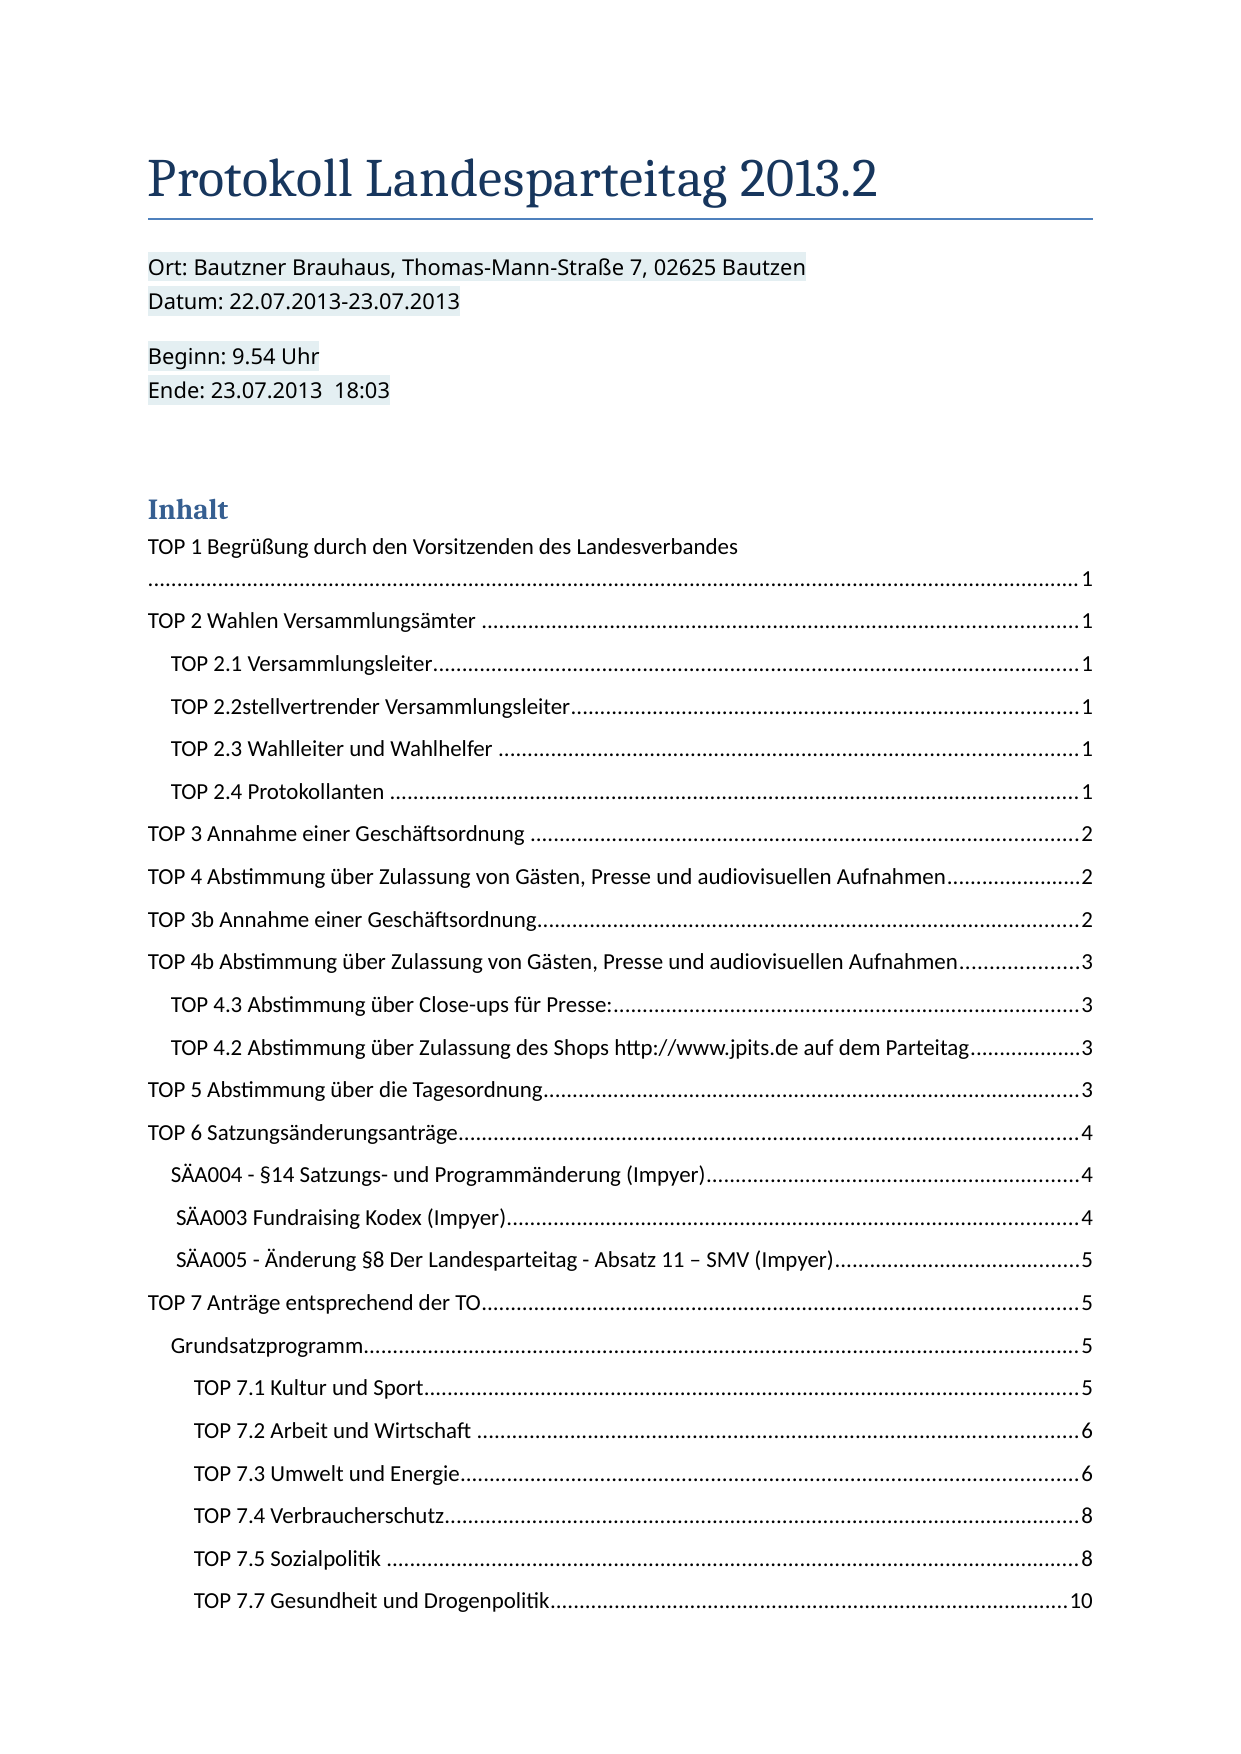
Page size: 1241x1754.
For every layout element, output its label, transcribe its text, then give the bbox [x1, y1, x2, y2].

text TOP 4 Abstimmung über Zulassung von Gästen, Presse und audiovisuellen Aufnahmen 2 [148, 862, 1093, 890]
text SÄA005 - Änderung §8 Der Landesparteitag - Absatz 11 – SMV (Impyer) 5 [171, 1246, 1093, 1274]
text TOP 3b Annahme einer Geschäftsordnung 2 [148, 905, 1093, 933]
text TOP 7.5 Sozialpolitik 8 [193, 1544, 1093, 1572]
text TOP 7.2 Arbeit und Wirtschaft 6 [193, 1416, 1093, 1444]
text TOP 2.4 Protokollanten 1 [171, 777, 1093, 805]
text TOP 4.3 Abstimmung über Close-ups für Presse: 3 [171, 990, 1093, 1018]
text Ort: Bautzner Brauhaus, Thomas-Mann-Straße 7, 02625 Bautzen Datum: 22.07.2013-23.07.2013 [148, 252, 1093, 316]
text TOP 7.3 Umwelt und Energie 6 [193, 1459, 1093, 1487]
text TOP 2.1 Versammlungsleiter 1 [171, 649, 1093, 677]
text TOP 4.2 Abstimmung über Zulassung des Shops http://www.jpits.de auf dem Parteitag 3 [171, 1033, 1093, 1061]
text TOP 2.3 Wahlleiter und Wahlhelfer 1 [171, 734, 1093, 762]
title Protokoll Landesparteitag 2013.2 [148, 148, 1093, 218]
text TOP 1 Begrüßung durch den Vorsitzenden des Landesverbandes 1 [148, 532, 1093, 592]
text Grundsatzprogramm 5 [171, 1331, 1093, 1359]
text TOP 7.7 Gesundheit und Drogenpolitik 10 [193, 1586, 1093, 1614]
text TOP 6 Satzungsänderungsanträge 4 [148, 1118, 1093, 1146]
subtitle Inhalt [148, 493, 1093, 527]
text TOP 2.2stellvertrender Versammlungsleiter 1 [171, 692, 1093, 720]
text TOP 7.4 Verbraucherschutz 8 [193, 1501, 1093, 1529]
text TOP 3 Annahme einer Geschäftsordnung 2 [148, 819, 1093, 848]
text TOP 7 Anträge entsprechend der TO 5 [148, 1288, 1093, 1316]
text TOP 2 Wahlen Versammlungsämter 1 [148, 607, 1093, 634]
text TOP 4b Abstimmung über Zulassung von Gästen, Presse und audiovisuellen Aufnahmen 3 [148, 947, 1093, 975]
text TOP 7.1 Kultur und Sport 5 [193, 1373, 1093, 1401]
text Beginn: 9.54 Uhr Ende: 23.07.2013 18:03 [148, 341, 1093, 439]
text TOP 5 Abstimmung über die Tagesordnung 3 [148, 1075, 1093, 1103]
text SÄA003 Fundraising Kodex (Impyer) 4 [171, 1203, 1093, 1231]
text SÄA004 - §14 Satzungs- und Programmänderung (Impyer) 4 [171, 1160, 1093, 1188]
